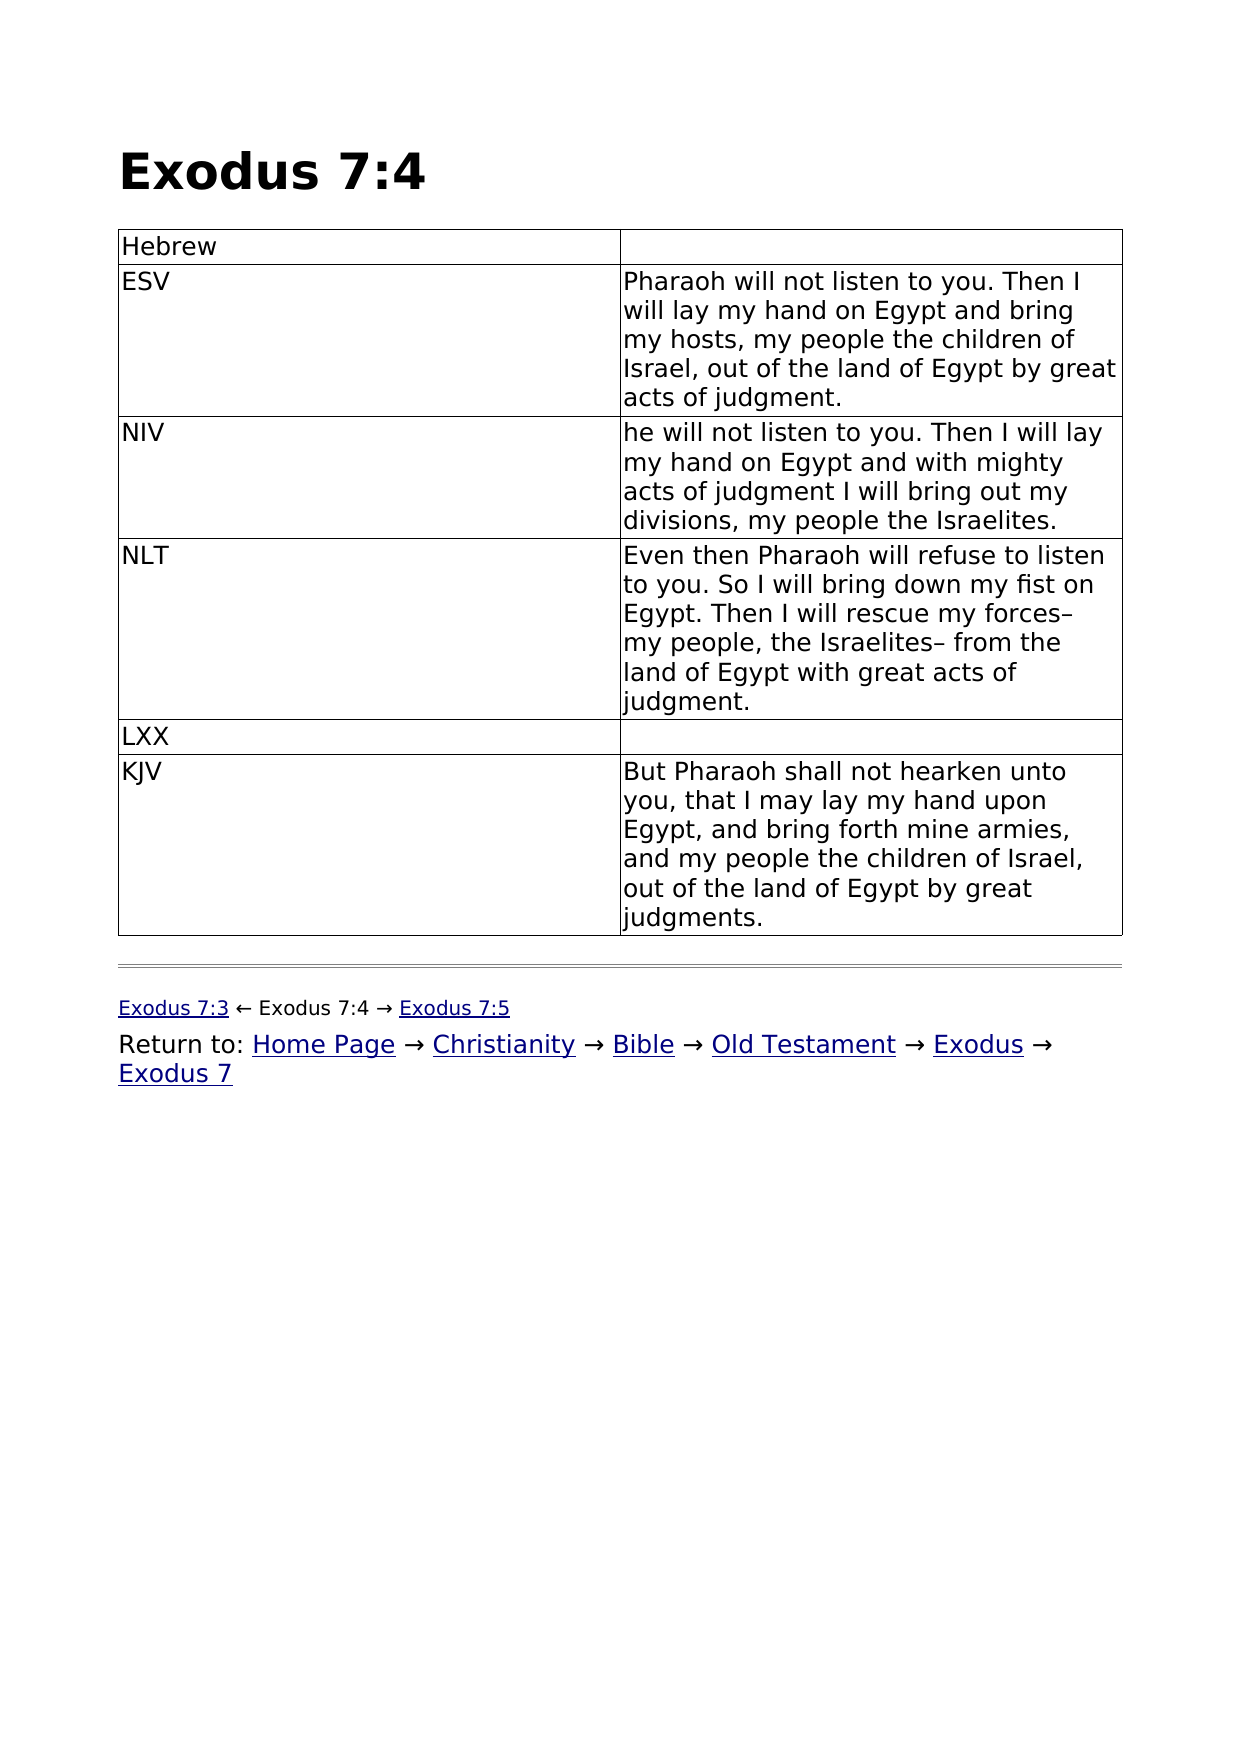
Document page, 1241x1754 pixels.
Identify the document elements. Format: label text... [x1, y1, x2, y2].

table_header Hebrew [119, 230, 620, 264]
text Return to: Home Page → Christianity → Bible → Old Testament → Exodus → Exodus 7 [118, 1030, 1122, 1089]
table_cell NLT [119, 539, 620, 719]
table_cell ESV [119, 265, 620, 416]
table_cell But Pharaoh shall not hearken unto you, that I may lay my hand upon Egypt, and bring forth mine armies, and my people the children of Israel, out of the land of Egypt by great judgments. [621, 755, 1122, 935]
text Exodus 7:3 ← Exodus 7:4 → Exodus 7:5 [118, 996, 1122, 1030]
table_cell NIV [119, 417, 620, 538]
table_cell he will not listen to you. Then I will lay my hand on Egypt and with mighty acts of judgment I will bring out my divisions, my people the Israelites. [621, 417, 1122, 538]
table_header [621, 230, 1122, 264]
table_cell Pharaoh will not listen to you. Then I will lay my hand on Egypt and bring my hosts, my people the children of Israel, out of the land of Egypt by great acts of judgment. [621, 265, 1122, 416]
table_cell Even then Pharaoh will refuse to listen to you. So I will bring down my fist on Egypt. Then I will rescue my forces– my people, the Israelites– from the land of Egypt with great acts of judgment. [621, 539, 1122, 719]
table_cell LXX [119, 720, 620, 754]
subtitle Exodus 7:4 [118, 143, 1122, 201]
table_cell KJV [119, 755, 620, 935]
table_cell [621, 720, 1122, 754]
